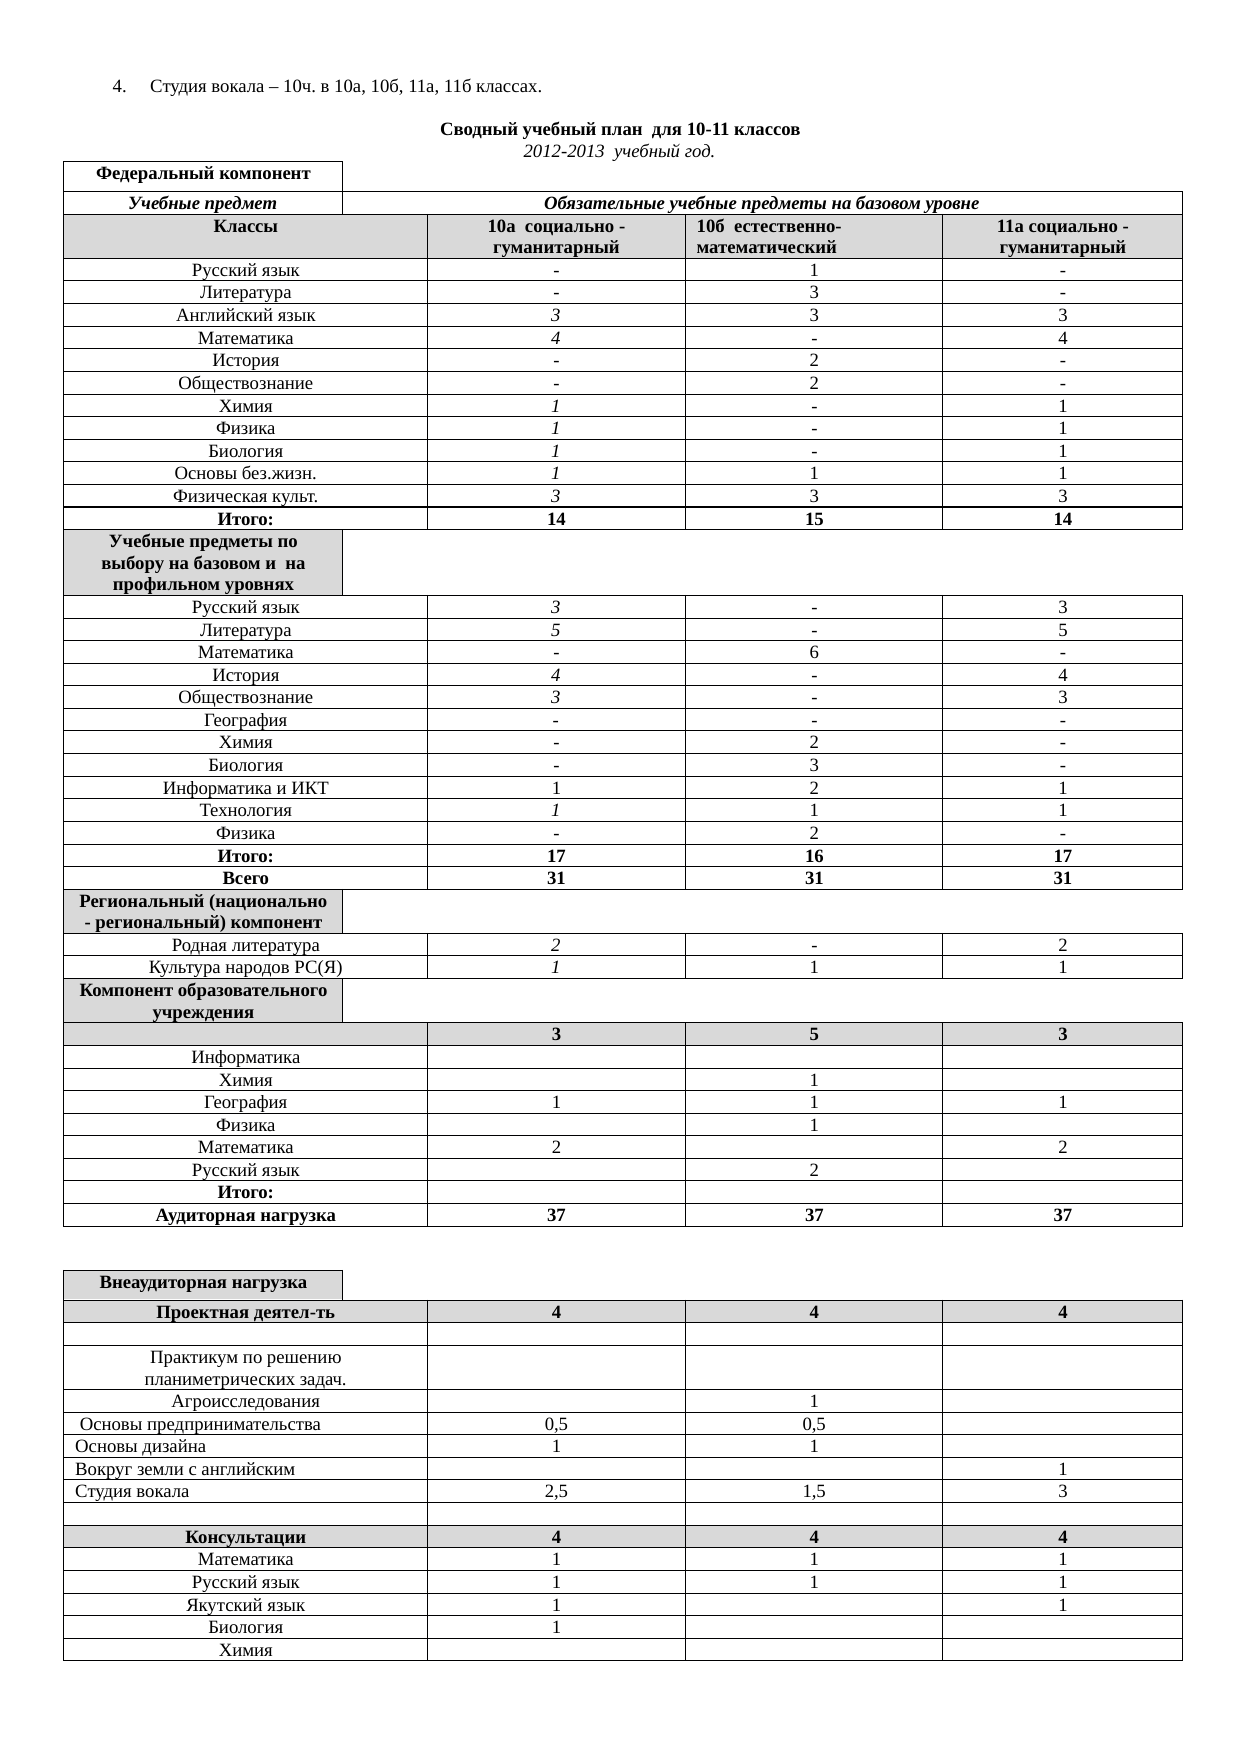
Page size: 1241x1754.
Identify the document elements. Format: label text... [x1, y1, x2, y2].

table_cell 1 [428, 440, 685, 461]
table_cell 2 [943, 934, 1182, 955]
table_cell 1 [686, 1435, 942, 1457]
table_cell 1 [943, 1571, 1182, 1592]
table_cell [428, 1323, 685, 1345]
table_cell 3 [686, 281, 942, 303]
table_cell [943, 1639, 1182, 1660]
table_cell 4 [686, 1301, 942, 1322]
table_cell Основы без.жизн. [64, 462, 427, 484]
table_cell [686, 1639, 942, 1660]
table_cell 2 [686, 349, 942, 371]
table_cell Культура народов РС(Я) [64, 956, 427, 978]
table_cell - [943, 281, 1182, 303]
table_cell Обязательные учебные предметы на базовом уровне [343, 192, 1182, 214]
table_cell Всего [64, 867, 427, 889]
table_cell [686, 1046, 942, 1067]
table_cell - [686, 440, 942, 461]
table_cell 1 [686, 799, 942, 821]
table_cell 1 [428, 956, 685, 978]
table_cell Компонент образовательного учреждения [64, 979, 342, 1022]
table_cell 3 [943, 1480, 1182, 1502]
table_cell Основы предпринимательства [64, 1413, 427, 1434]
table_cell 1 [686, 1069, 942, 1090]
table_cell 15 [686, 508, 942, 529]
table_cell 1 [428, 777, 685, 798]
table_cell - [428, 259, 685, 280]
table_cell - [943, 754, 1182, 776]
table_cell - [686, 619, 942, 640]
table_cell 3 [428, 304, 685, 326]
table_cell 1 [943, 1091, 1182, 1113]
table_cell История [64, 664, 427, 685]
table_cell 3 [686, 304, 942, 326]
table_cell [943, 1435, 1182, 1457]
table_cell Химия [64, 1639, 427, 1660]
table_cell - [428, 754, 685, 776]
table_cell [428, 1159, 685, 1180]
table_cell 31 [428, 867, 685, 889]
table_cell Практикум по решению планиметрических задач. [64, 1346, 427, 1389]
table_cell [943, 1046, 1182, 1067]
table_cell 1 [943, 417, 1182, 439]
table_cell [686, 1503, 942, 1524]
table_cell Русский язык [64, 1159, 427, 1180]
table_cell Русский язык [64, 259, 427, 280]
table_cell Технология [64, 799, 427, 821]
table_cell - [686, 709, 942, 730]
table_cell 14 [943, 508, 1182, 529]
table_cell [686, 1323, 942, 1345]
table_cell 1 [943, 1548, 1182, 1570]
table_header Внеаудиторная нагрузка [64, 1271, 342, 1299]
table_cell [64, 1023, 427, 1045]
table_cell 1 [943, 1594, 1182, 1615]
table_cell 31 [943, 867, 1182, 889]
table_cell 2 [686, 1159, 942, 1180]
table_cell Биология [64, 1616, 427, 1638]
table_cell 37 [428, 1204, 685, 1226]
table_cell 14 [428, 508, 685, 529]
table_cell - [943, 822, 1182, 843]
table_cell 1 [428, 395, 685, 416]
table_cell 1 [686, 1390, 942, 1412]
table_cell [686, 1594, 942, 1615]
table_cell 4 [943, 664, 1182, 685]
table_cell Математика [64, 327, 427, 348]
table_cell [943, 1323, 1182, 1345]
table_cell Информатика и ИКТ [64, 777, 427, 798]
table_cell Литература [64, 281, 427, 303]
table_cell 0,5 [686, 1413, 942, 1434]
table_cell 1 [686, 1114, 942, 1135]
table_cell - [428, 822, 685, 843]
table_cell [943, 1159, 1182, 1180]
table_cell Родная литература [64, 934, 427, 955]
table_cell 1 [428, 799, 685, 821]
table_cell 2,5 [428, 1480, 685, 1502]
table_cell [428, 1114, 685, 1135]
table_cell - [943, 709, 1182, 730]
table_cell 2 [686, 777, 942, 798]
table_cell 1 [943, 777, 1182, 798]
table_cell - [686, 417, 942, 439]
table_cell 1 [943, 799, 1182, 821]
table_cell Итого: [64, 1181, 427, 1203]
text 2012-2013 учебный год. [75, 140, 1165, 161]
table_cell 1 [428, 1616, 685, 1638]
table_cell [943, 1503, 1182, 1524]
table_cell Биология [64, 440, 427, 461]
table_cell Обществознание [64, 686, 427, 708]
table_cell - [943, 731, 1182, 753]
table_cell [64, 1503, 427, 1524]
table_cell [428, 1458, 685, 1479]
table_cell Вокруг земли с английским [64, 1458, 427, 1479]
table_cell Консультации [64, 1526, 427, 1547]
table_cell - [686, 934, 942, 955]
table_cell [943, 1413, 1182, 1434]
table_cell [943, 1069, 1182, 1090]
table_cell 0,5 [428, 1413, 685, 1434]
table_cell Физика [64, 417, 427, 439]
table_cell 3 [686, 754, 942, 776]
table_cell Литература [64, 619, 427, 640]
table_cell [686, 1136, 942, 1158]
table_cell Проектная деятел-ть [64, 1301, 427, 1322]
table_cell История [64, 349, 427, 371]
table_cell - [686, 327, 942, 348]
table_cell 1 [943, 440, 1182, 461]
table_cell [943, 1114, 1182, 1135]
table_cell Учебные предмет [64, 192, 342, 214]
table_cell - [428, 641, 685, 663]
table_cell - [686, 664, 942, 685]
table_cell 3 [943, 304, 1182, 326]
table_cell Физика [64, 822, 427, 843]
table_cell Итого: [64, 508, 427, 529]
table_cell 3 [428, 485, 685, 506]
table_cell [686, 1458, 942, 1479]
table_cell 1 [943, 1458, 1182, 1479]
table_cell Химия [64, 395, 427, 416]
table_cell Физическая культ. [64, 485, 427, 506]
table_cell 1 [686, 1571, 942, 1592]
table_cell 1 [686, 462, 942, 484]
table_cell Основы дизайна [64, 1435, 427, 1457]
table_cell 4 [686, 1526, 942, 1547]
table_cell [943, 1346, 1182, 1389]
table_cell 1 [428, 1571, 685, 1592]
table_cell Агроисследования [64, 1390, 427, 1412]
table_cell 4 [943, 1301, 1182, 1322]
table_cell 5 [686, 1023, 942, 1045]
table_cell 4 [943, 1526, 1182, 1547]
table_cell 1,5 [686, 1480, 942, 1502]
table_cell Аудиторная нагрузка [64, 1204, 427, 1226]
table_cell 17 [428, 845, 685, 866]
table_cell 1 [943, 956, 1182, 978]
table_cell Английский язык [64, 304, 427, 326]
table_cell [686, 1616, 942, 1638]
table_cell 31 [686, 867, 942, 889]
table_cell 1 [686, 1548, 942, 1570]
table_cell 1 [428, 1548, 685, 1570]
text Сводный учебный план для 10-11 классов [75, 118, 1165, 140]
table_cell [428, 1046, 685, 1067]
table_cell [428, 1390, 685, 1412]
table_cell 5 [428, 619, 685, 640]
table_cell Русский язык [64, 596, 427, 617]
table_cell [686, 1181, 942, 1203]
table_cell Математика [64, 1548, 427, 1570]
table_cell - [943, 641, 1182, 663]
table_cell [943, 1390, 1182, 1412]
table_cell 3 [943, 686, 1182, 708]
table_cell 3 [943, 596, 1182, 617]
table_cell Физика [64, 1114, 427, 1135]
table_cell - [428, 731, 685, 753]
table_cell 2 [686, 731, 942, 753]
table_cell 1 [428, 462, 685, 484]
table_cell 11а социально - гуманитарный [943, 215, 1182, 258]
table_cell [428, 1503, 685, 1524]
table_cell - [943, 349, 1182, 371]
table_cell [428, 1181, 685, 1203]
table_cell Биология [64, 754, 427, 776]
table_cell 3 [428, 1023, 685, 1045]
table_cell [428, 1346, 685, 1389]
table_cell Обществознание [64, 372, 427, 393]
table_cell [686, 1346, 942, 1389]
table_cell 16 [686, 845, 942, 866]
table_cell Региональный (национально - региональный) компонент [64, 890, 342, 933]
table_cell 10б естественно-математический [686, 215, 942, 258]
table_cell 1 [428, 1091, 685, 1113]
table_cell 1 [943, 462, 1182, 484]
table_cell Химия [64, 1069, 427, 1090]
table_cell 37 [686, 1204, 942, 1226]
table_cell 4 [428, 664, 685, 685]
table_cell 1 [686, 1091, 942, 1113]
table_cell 37 [943, 1204, 1182, 1226]
table_cell Якутский язык [64, 1594, 427, 1615]
table_cell 3 [428, 686, 685, 708]
table_cell 2 [686, 372, 942, 393]
table_cell 4 [428, 327, 685, 348]
table_cell 4 [428, 1301, 685, 1322]
table_cell 2 [686, 822, 942, 843]
table_cell - [428, 281, 685, 303]
table_cell - [943, 259, 1182, 280]
table_cell География [64, 1091, 427, 1113]
table_cell 2 [428, 1136, 685, 1158]
table_cell 2 [943, 1136, 1182, 1158]
table_cell Русский язык [64, 1571, 427, 1592]
table_cell 10а социально - гуманитарный [428, 215, 685, 258]
table_cell 1 [686, 956, 942, 978]
list Студия вокала – 10ч. в 10а, 10б, 11а, 11б классах. [112, 75, 1165, 97]
table_cell 1 [686, 259, 942, 280]
table_cell - [428, 709, 685, 730]
table_cell 5 [943, 619, 1182, 640]
table_cell Студия вокала [64, 1480, 427, 1502]
table_cell 3 [686, 485, 942, 506]
table_cell Итого: [64, 845, 427, 866]
table_cell 6 [686, 641, 942, 663]
table_cell 1 [428, 1435, 685, 1457]
table_cell - [428, 349, 685, 371]
table_cell 3 [943, 1023, 1182, 1045]
table_cell [64, 1323, 427, 1345]
table_cell 4 [943, 327, 1182, 348]
table_cell [943, 1181, 1182, 1203]
table_cell - [943, 372, 1182, 393]
table_cell География [64, 709, 427, 730]
table_cell 2 [428, 934, 685, 955]
table_cell Информатика [64, 1046, 427, 1067]
table_cell [428, 1069, 685, 1090]
table_cell Учебные предметы по выбору на базовом и на профильном уровнях [64, 530, 342, 595]
table_cell 3 [428, 596, 685, 617]
table_header Федеральный компонент [64, 162, 342, 191]
table_cell Классы [64, 215, 427, 258]
table_cell Химия [64, 731, 427, 753]
table_cell - [686, 686, 942, 708]
table_cell - [686, 395, 942, 416]
table_cell 17 [943, 845, 1182, 866]
table_cell 3 [943, 485, 1182, 506]
table_cell 4 [428, 1526, 685, 1547]
table_cell Математика [64, 1136, 427, 1158]
table_cell Математика [64, 641, 427, 663]
table_cell [428, 1639, 685, 1660]
table_cell - [686, 596, 942, 617]
table_cell [943, 1616, 1182, 1638]
table_cell - [428, 372, 685, 393]
table_cell 1 [943, 395, 1182, 416]
table_cell 1 [428, 1594, 685, 1615]
table_cell 1 [428, 417, 685, 439]
